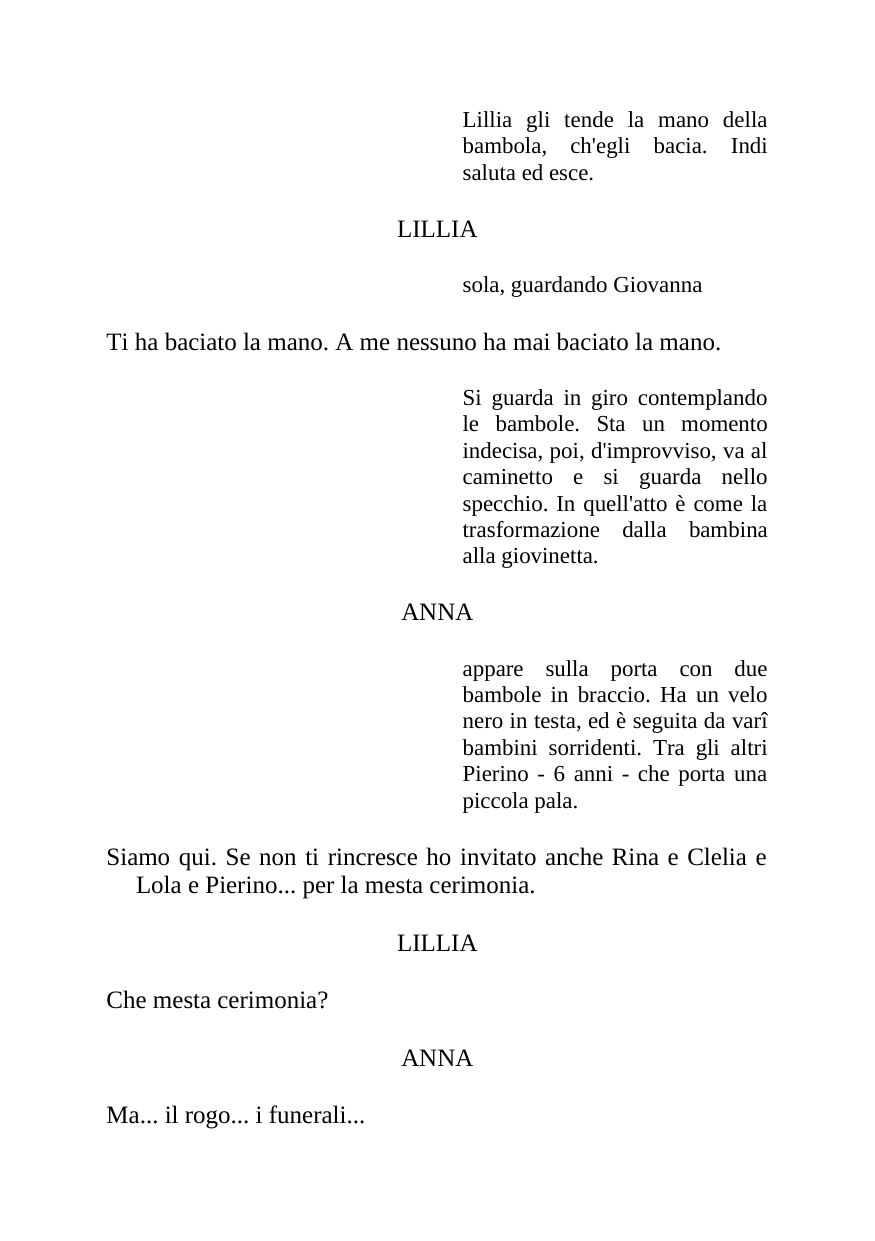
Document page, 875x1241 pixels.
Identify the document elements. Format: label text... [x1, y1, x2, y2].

text Ti ha baciato la mano. A me nessuno ha mai baciato la mano. [106, 327, 768, 355]
text LILLIA [106, 214, 768, 243]
text Lillia gli tende la mano della bambola, ch'egli bacia. Indi saluta ed esce. [462, 106, 768, 185]
text Che mesta cerimonia? [106, 986, 768, 1014]
text Siamo qui. Se non ti rincresce ho invitato anche Rina e Clelia e Lola e Pierino... per la mesta cerimonia. [106, 842, 768, 899]
text Ma... il rogo... i funerali... [106, 1101, 768, 1129]
text ANNA [106, 1043, 768, 1072]
text LILLIA [106, 928, 768, 957]
text Si guarda in giro contemplando le bambole. Sta un momento indecisa, poi, d'improvviso, va al caminetto e si guarda nello specchio. In quell'atto è come la trasformazione dalla bambina alla giovinetta. [462, 384, 768, 569]
text sola, guardando Giovanna [462, 272, 768, 298]
text ANNA [106, 597, 768, 626]
text appare sulla porta con due bambole in braccio. Ha un velo nero in testa, ed è seguita da varî bambini sorridenti. Tra gli altri Pierino - 6 anni - che porta una piccola pala. [462, 655, 768, 813]
